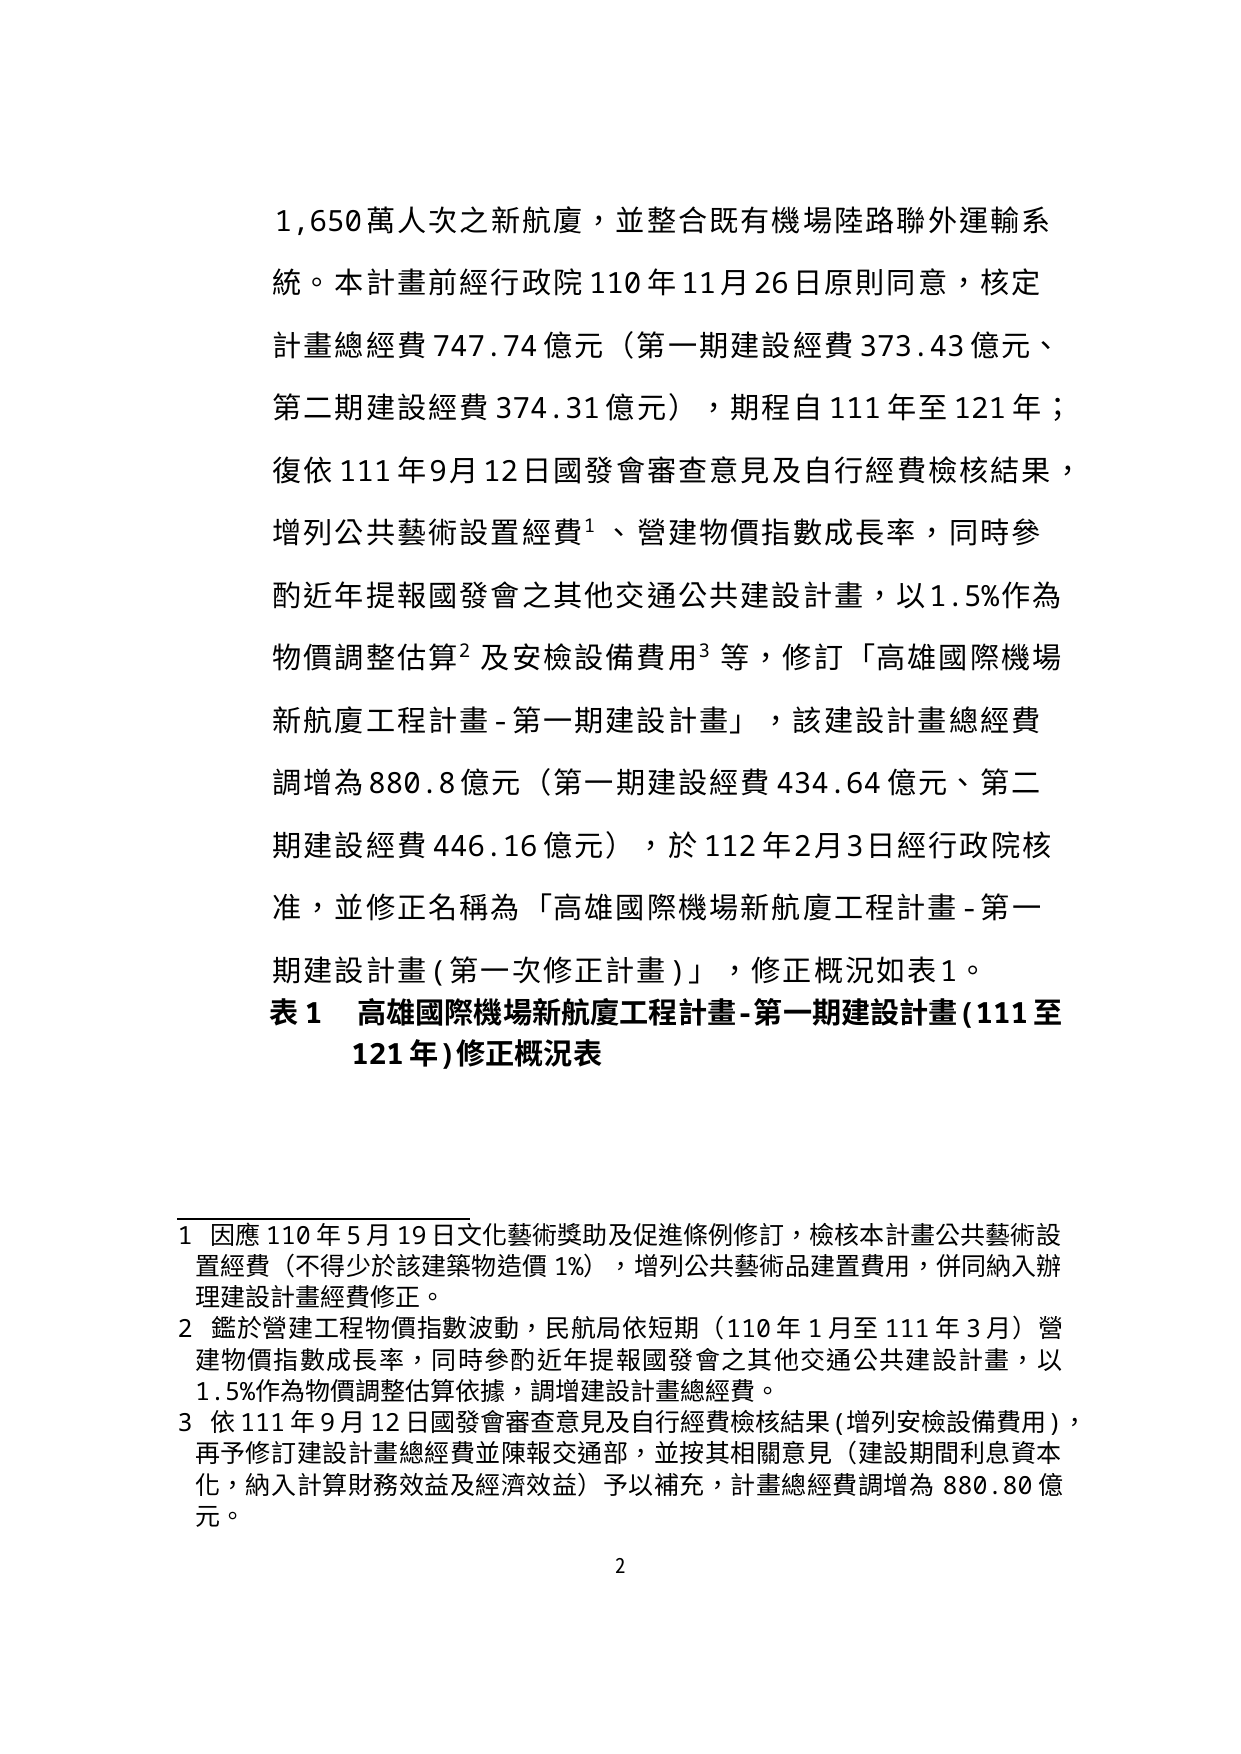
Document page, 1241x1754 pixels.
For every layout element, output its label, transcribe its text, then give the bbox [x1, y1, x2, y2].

text 鑑於營建工程物價指數波動，民航局依短期（110年1月至111年3月）營建物價指數成長率，同時參酌近年提報國發會之其他交通公共建設計畫，以1.5%作為物價調整估算依據，調增建設計畫總經費。 [177, 1313, 1063, 1407]
text 依111年9月12日國發會審查意見及自行經費檢核結果(增列安檢設備費用)，再予修訂建設計畫總經費並陳報交通部，並按其相關意見（建設期間利息資本化，納入計算財務效益及經濟效益）予以補充，計畫總經費調增為880.80億元。 [177, 1407, 1063, 1532]
text 表1 高雄國際機場新航廈工程計畫-第一期建設計畫(111至121年)修正概況表 [269, 990, 1063, 1073]
text 因應110年5月19日文化藝術獎助及促進條例修訂，檢核本計畫公共藝術設置經費（不得少於該建築物造價1%），增列公共藝術品建置費用，併同納入辦理建設計畫經費修正。 [177, 1219, 1063, 1313]
text 民航基金分二期辦理高雄國際機場新航廈(含運轉中心)工程，規劃建設一座供國際線、國內線共用，年容量1,650萬人次之新航廈，並整合既有機場陸路聯外運輸系統。本計畫前經行政院110年11月26日原則同意，核定計畫總經費747.74億元（第一期建設經費373.43億元、第二期建設經費374.31億元），期程自111年至121年；復依111年9月12日國發會審查意見及自行經費檢核結果，增列公共藝術設置經費、營建物價指數成長率，同時參酌近年提報國發會之其他交通公共建設計畫，以1.5%作為物價調整估算及安檢設備費用等，修訂「高雄國際機場新航廈工程計畫-第一期建設計畫」，該建設計畫總經費調增為880.8億元（第一期建設經費434.64億元、第二期建設經費446.16億元），於112年2月3日經行政院核准，並修正名稱為「高雄國際機場新航廈工程計畫-第一期建設計畫(第一次修正計畫)」，修正概況如表1。 [266, 177, 1063, 990]
